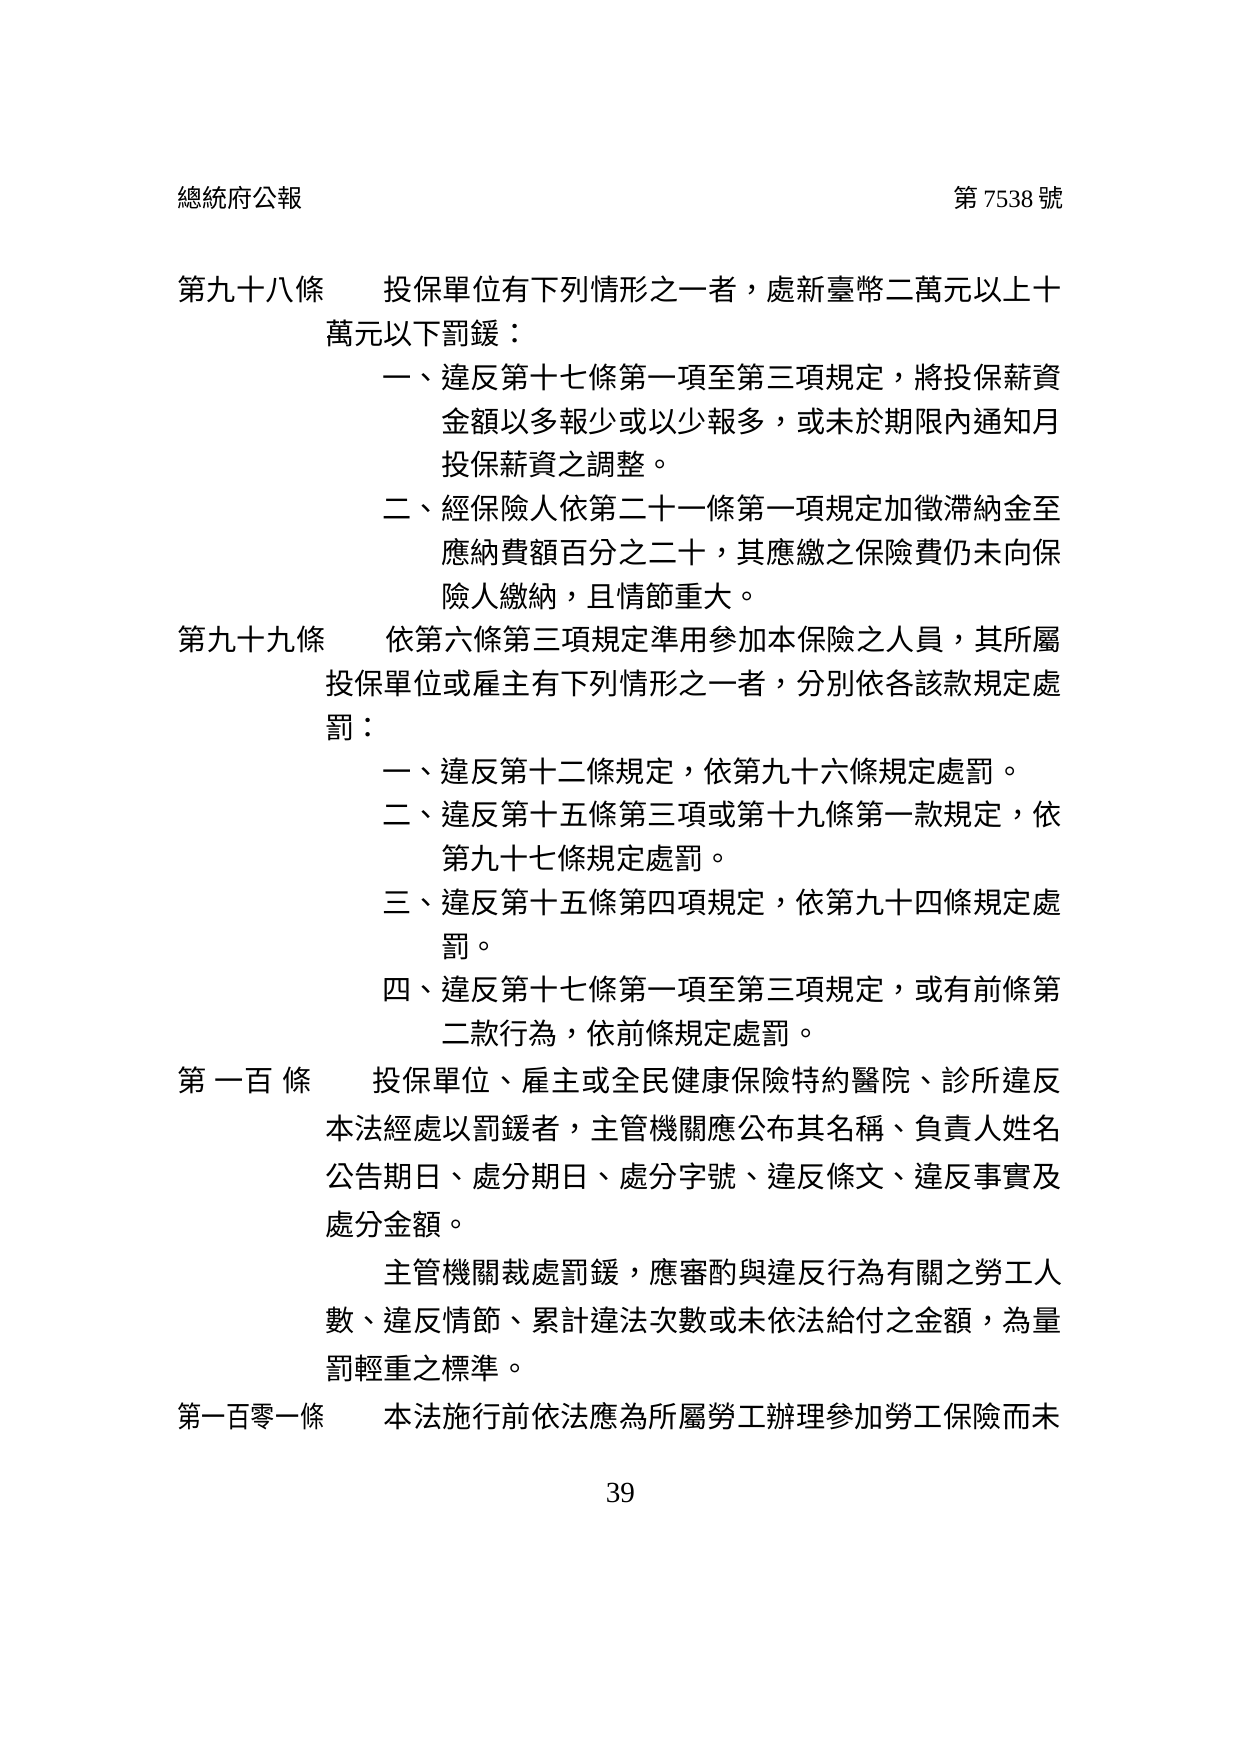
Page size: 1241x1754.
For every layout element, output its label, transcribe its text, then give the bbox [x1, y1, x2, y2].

text 三、 違反第十五條第四項規定，依第九十四條規定處罰。 [382, 878, 1063, 966]
text 一、 違反第十七條第一項至第三項規定，將投保薪資金額以多報少或以少報多，或未於期限內通知月投保薪資之調整。 [382, 353, 1063, 484]
text 二、 違反第十五條第三項或第十九條第一款規定，依第九十七條規定處罰。 [382, 791, 1063, 878]
text 一、違反第十二條規定，依第九十六條規定處罰。 [382, 747, 1063, 791]
text 主管機關裁處罰鍰，應審酌與違反行為有關之勞工人數、違反情節、累計違法次數或未依法給付之金額，為量罰輕重之標準。 [325, 1245, 1063, 1389]
text 四、 違反第十七條第一項至第三項規定，或有前條第二款行為，依前條規定處罰。 [382, 966, 1063, 1053]
text 第一百零一條 本法施行前依法應為所屬勞工辦理參加勞工保險而未辦理之雇主，其勞工發生職業災害事故致死亡或失能，經依本法施行前職業災害勞工保護法第六條規定發給補助者，處以補助金額相同額度之罰鍰。 [177, 1389, 1063, 1437]
text 第 一百 條 投保單位、雇主或全民健康保險特約醫院、診所違反本法經處以罰鍰者，主管機關應公布其名稱、負責人姓名、公告期日、處分期日、處分字號、違反條文、違反事實及處分金額。 [177, 1053, 1063, 1245]
text 二、 經保險人依第二十一條第一項規定加徵滯納金至應納費額百分之二十，其應繳之保險費仍未向保險人繳納，且情節重大。 [382, 484, 1063, 616]
text 第九十九條 依第六條第三項規定準用參加本保險之人員，其所屬投保單位或雇主有下列情形之一者，分別依各該款規定處罰： [177, 616, 1063, 747]
text 第九十八條 投保單位有下列情形之一者，處新臺幣二萬元以上十萬元以下罰鍰： [177, 266, 1063, 353]
